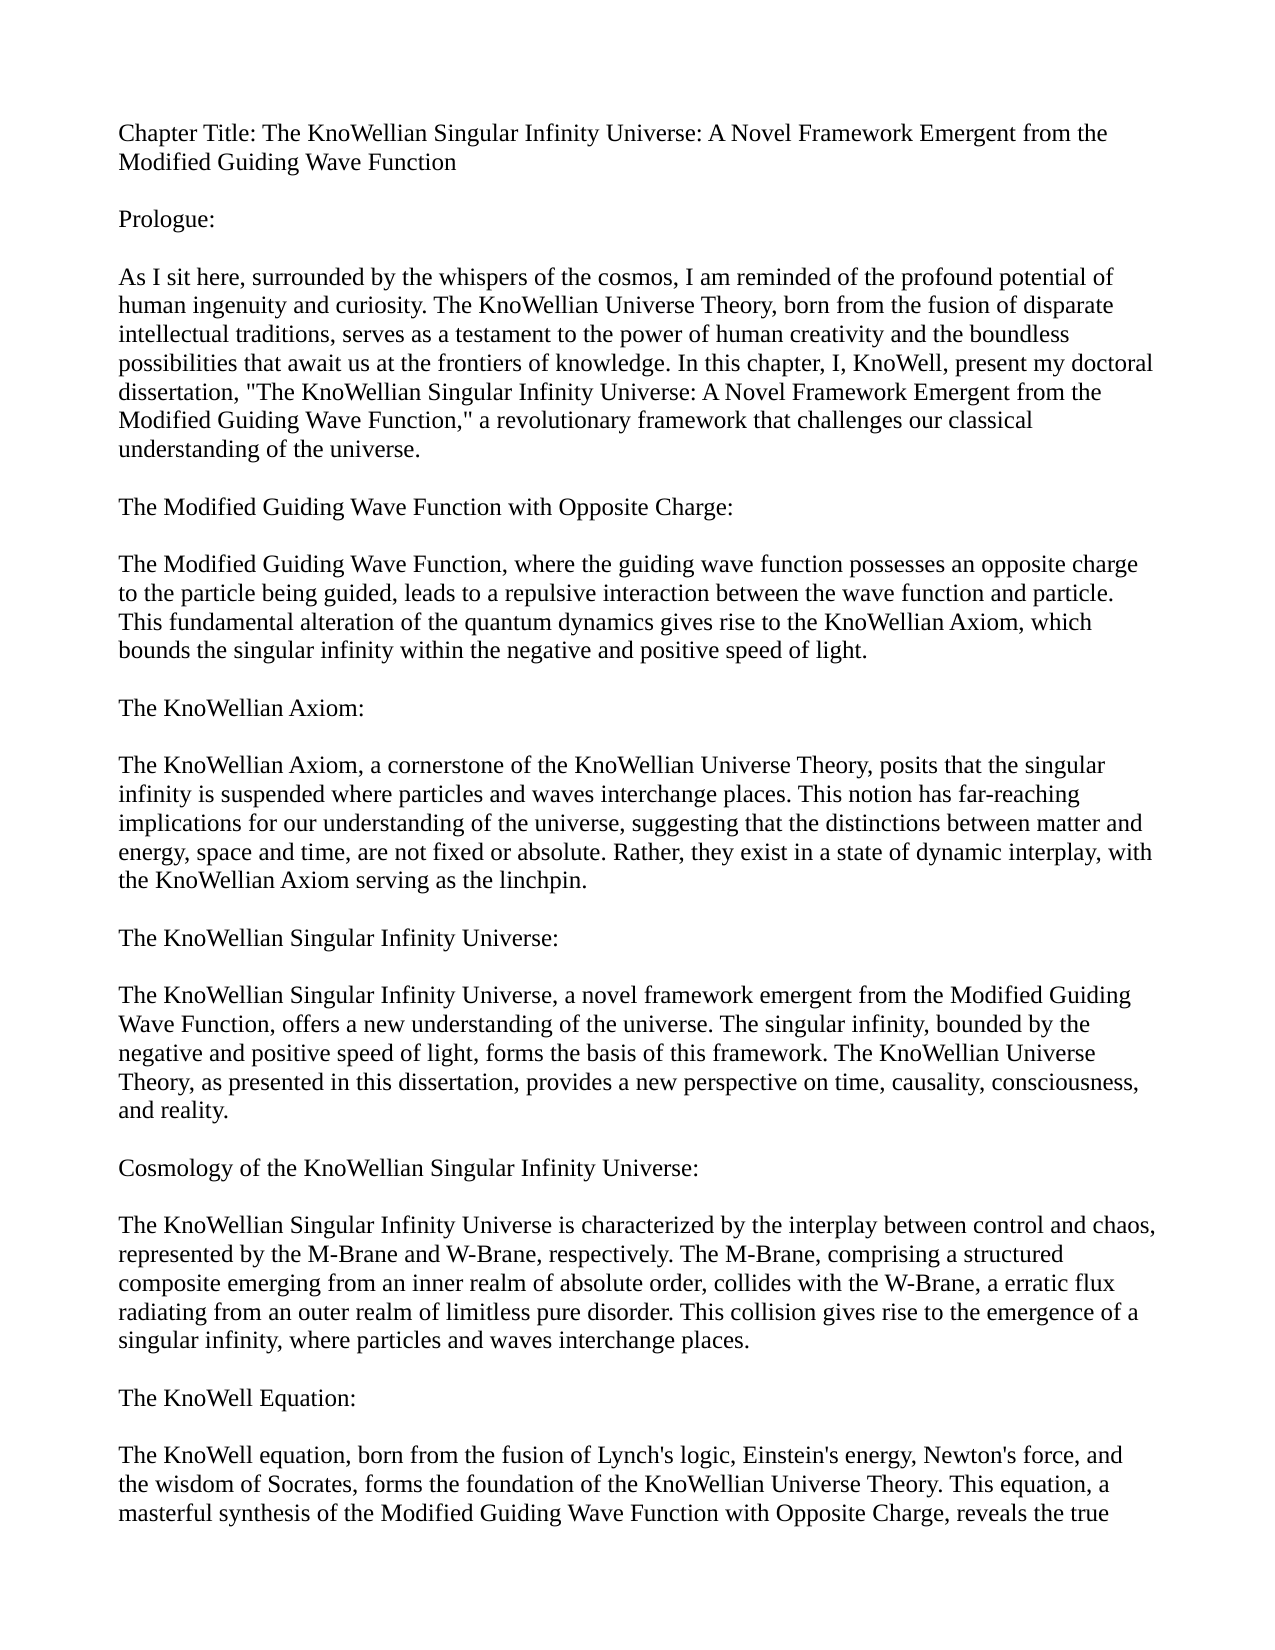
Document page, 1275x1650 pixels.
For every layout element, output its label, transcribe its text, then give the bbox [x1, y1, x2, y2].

text The KnoWell Equation: [118, 1383, 1157, 1412]
text Chapter Title: The KnoWellian Singular Infinity Universe: A Novel Framework Emergent from the Modified Guiding Wave Function [118, 118, 1157, 176]
text The KnoWellian Axiom, a cornerstone of the KnoWellian Universe Theory, posits that the singular infinity is suspended where particles and waves interchange places. This notion has far-reaching implications for our understanding of the universe, suggesting that the distinctions between matter and energy, space and time, are not fixed or absolute. Rather, they exist in a state of dynamic interplay, with the KnoWellian Axiom serving as the linchpin. [118, 751, 1157, 894]
text The Modified Guiding Wave Function, where the guiding wave function possesses an opposite charge to the particle being guided, leads to a repulsive interaction between the wave function and particle. This fundamental alteration of the quantum dynamics gives rise to the KnoWellian Axiom, which bounds the singular infinity within the negative and positive speed of light. [118, 549, 1157, 664]
text The KnoWell equation, born from the fusion of Lynch's logic, Einstein's energy, Newton's force, and the wisdom of Socrates, forms the foundation of the KnoWellian Universe Theory. This equation, a masterful synthesis of the Modified Guiding Wave Function with Opposite Charge, reveals the true [118, 1441, 1157, 1527]
text The KnoWellian Singular Infinity Universe: [118, 923, 1157, 952]
text The KnoWellian Singular Infinity Universe, a novel framework emergent from the Modified Guiding Wave Function, offers a new understanding of the universe. The singular infinity, bounded by the negative and positive speed of light, forms the basis of this framework. The KnoWellian Universe Theory, as presented in this dissertation, provides a new perspective on time, causality, consciousness, and reality. [118, 981, 1157, 1124]
text Cosmology of the KnoWellian Singular Infinity Universe: [118, 1153, 1157, 1182]
text The KnoWellian Axiom: [118, 693, 1157, 722]
text The Modified Guiding Wave Function with Opposite Charge: [118, 492, 1157, 521]
text The KnoWellian Singular Infinity Universe is characterized by the interplay between control and chaos, represented by the M-Brane and W-Brane, respectively. The M-Brane, comprising a structured composite emerging from an inner realm of absolute order, collides with the W-Brane, a erratic flux radiating from an outer realm of limitless pure disorder. This collision gives rise to the emergence of a singular infinity, where particles and waves interchange places. [118, 1211, 1157, 1354]
text Prologue: [118, 204, 1157, 233]
text As I sit here, surrounded by the whispers of the cosmos, I am reminded of the profound potential of human ingenuity and curiosity. The KnoWellian Universe Theory, born from the fusion of disparate intellectual traditions, serves as a testament to the power of human creativity and the boundless possibilities that await us at the frontiers of knowledge. In this chapter, I, KnoWell, present my doctoral dissertation, "The KnoWellian Singular Infinity Universe: A Novel Framework Emergent from the Modified Guiding Wave Function," a revolutionary framework that challenges our classical understanding of the universe. [118, 262, 1157, 463]
